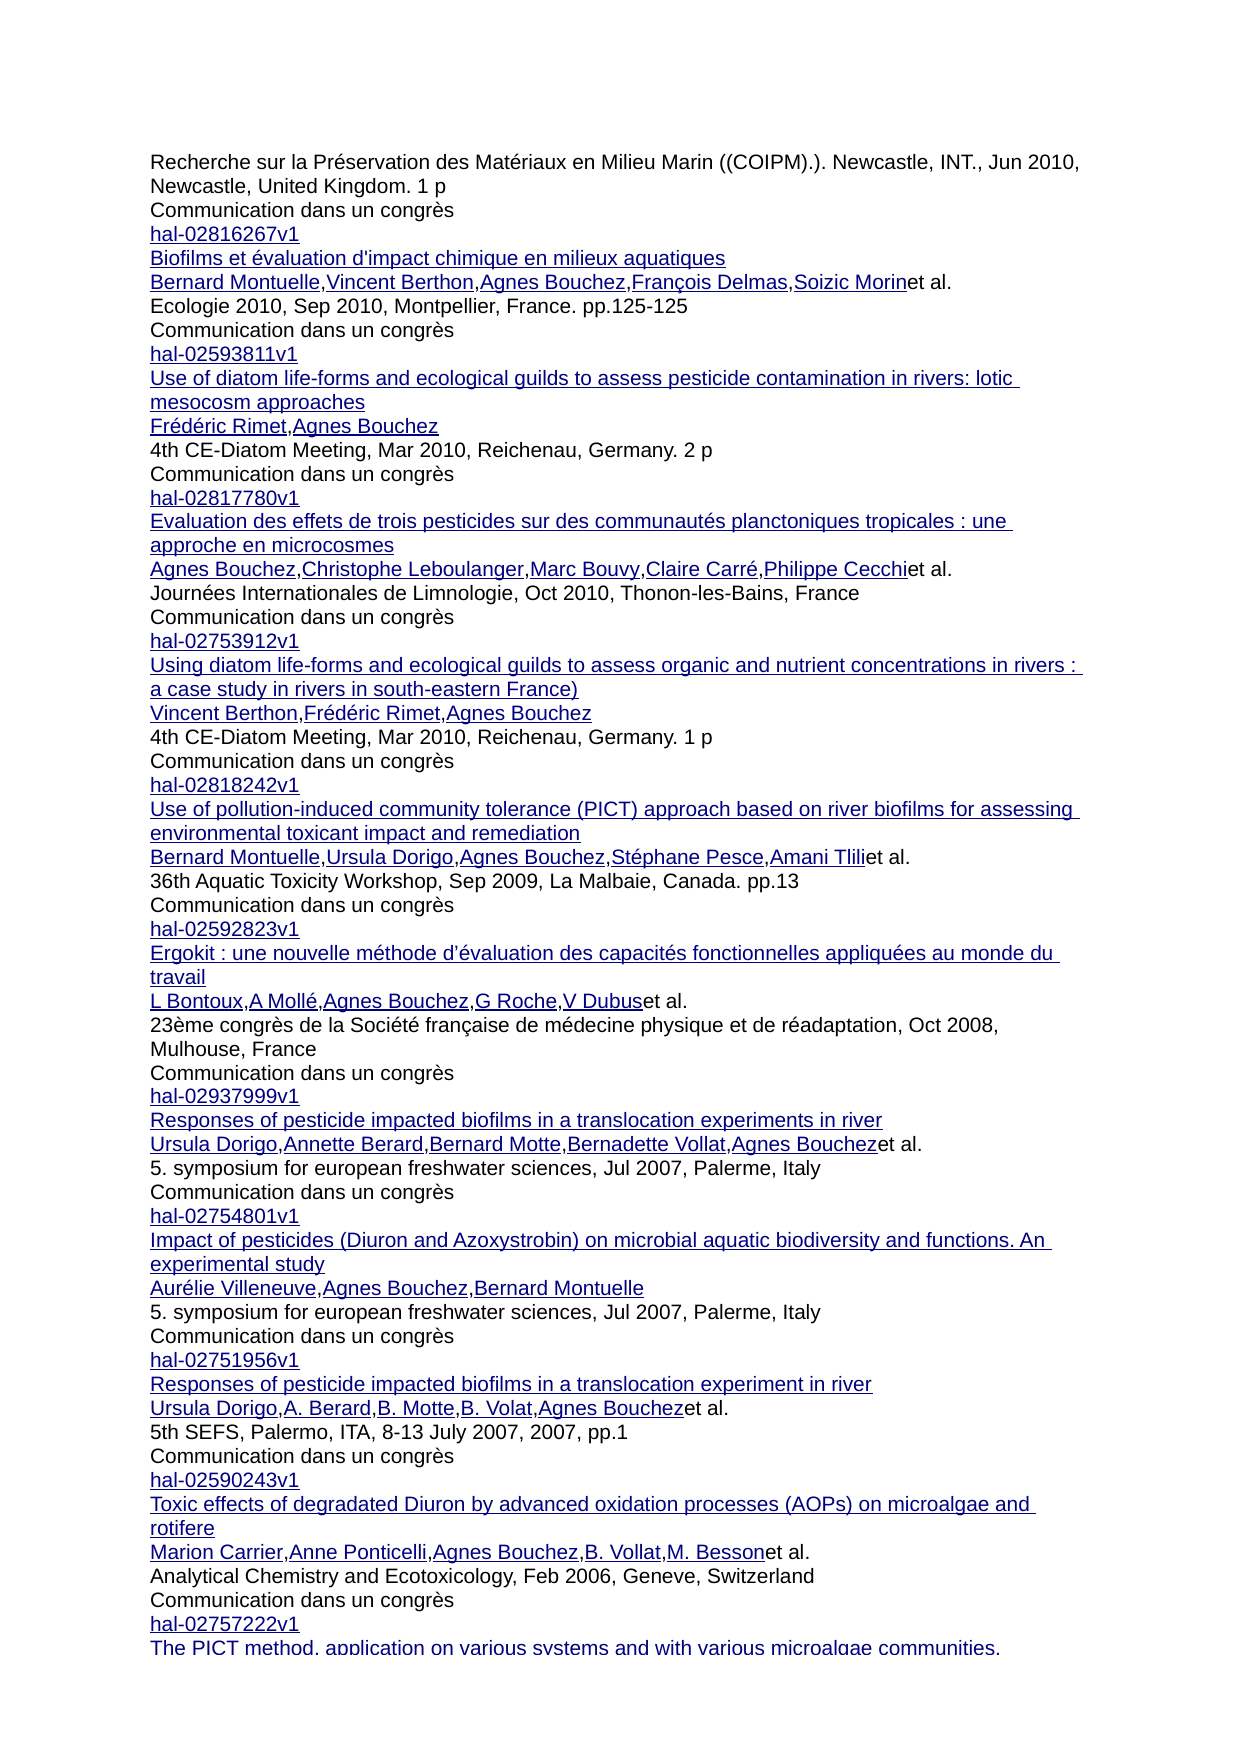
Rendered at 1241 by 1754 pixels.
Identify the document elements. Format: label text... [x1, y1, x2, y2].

table_cell Use of diatom life-forms and ecological guilds to assess pesticide contamination in rivers: lotic mesocosm approaches Frédéric Rimet,Agnes Bouchez 4th CE-Diatom Meeting, Mar 2010, Reichenau, Germany. 2 p Communication dans un congrès hal-02817780v1 [150, 366, 1090, 509]
table_cell The PICT method, application on various systems and with various microalgae communities. [150, 1635, 1090, 1655]
table_cell Responses of pesticide impacted biofilms in a translocation experiment in river Ursula Dorigo,A. Berard,B. Motte,B. Volat,Agnes Bouchezet al. 5th SEFS, Palermo, ITA, 8-13 July 2007, 2007, pp.1 Communication dans un congrès hal-02590243v1 [150, 1372, 1090, 1492]
table_cell Evaluation des effets de trois pesticides sur des communautés planctoniques tropicales : une approche en microcosmes Agnes Bouchez,Christophe Leboulanger,Marc Bouvy,Claire Carré,Philippe Cecchiet al. Journées Internationales de Limnologie, Oct 2010, Thonon-les-Bains, France Communication dans un congrès hal-02753912v1 [150, 509, 1090, 653]
table_cell Biofilms et évaluation d'impact chimique en milieux aquatiques Bernard Montuelle,Vincent Berthon,Agnes Bouchez,François Delmas,Soizic Morinet al. Ecologie 2010, Sep 2010, Montpellier, France. pp.125-125 Communication dans un congrès hal-02593811v1 [150, 246, 1090, 366]
table_cell Ergokit : une nouvelle méthode d’évaluation des capacités fonctionnelles appliquées au monde du travail L Bontoux,A Mollé,Agnes Bouchez,G Roche,V Dubuset al. 23ème congrès de la Société française de médecine physique et de réadaptation, Oct 2008, Mulhouse, France Communication dans un congrès hal-02937999v1 [150, 941, 1090, 1108]
table_cell Impact of pesticides (Diuron and Azoxystrobin) on microbial aquatic biodiversity and functions. An experimental study Aurélie Villeneuve,Agnes Bouchez,Bernard Montuelle 5. symposium for european freshwater sciences, Jul 2007, Palerme, Italy Communication dans un congrès hal-02751956v1 [150, 1228, 1090, 1372]
table_cell Toxic effects of degradated Diuron by advanced oxidation processes (AOPs) on microalgae and rotifere Marion Carrier,Anne Ponticelli,Agnes Bouchez,B. Vollat,M. Bessonet al. Analytical Chemistry and Ecotoxicology, Feb 2006, Geneve, Switzerland Communication dans un congrès hal-02757222v1 [150, 1492, 1090, 1635]
table_cell What is the influence of the nature of submerged artificial surfaces on the structure of microbial biofilms communities Jean-François Briand,Ikram Djeridi,Dominique Jamet,Stéphane Coupé,Christine Bressyet al. 15th International Congress on Marine Corrosion and Fouling, Comité International Permanent pour la Recherche sur la Préservation des Matériaux en Milieu Marin ((COIPM).). Newcastle, INT., Jun 2010, Newcastle, United Kingdom. 1 p Communication dans un congrès hal-02816267v1 [150, 150, 1090, 246]
table_cell Use of pollution-induced community tolerance (PICT) approach based on river biofilms for assessing environmental toxicant impact and remediation Bernard Montuelle,Ursula Dorigo,Agnes Bouchez,Stéphane Pesce,Amani Tliliet al. 36th Aquatic Toxicity Workshop, Sep 2009, La Malbaie, Canada. pp.13 Communication dans un congrès hal-02592823v1 [150, 797, 1090, 941]
table_cell Responses of pesticide impacted biofilms in a translocation experiments in river Ursula Dorigo,Annette Berard,Bernard Motte,Bernadette Vollat,Agnes Bouchezet al. 5. symposium for european freshwater sciences, Jul 2007, Palerme, Italy Communication dans un congrès hal-02754801v1 [150, 1108, 1090, 1228]
table_cell Using diatom life-forms and ecological guilds to assess organic and nutrient concentrations in rivers : a case study in rivers in south-eastern France) Vincent Berthon,Frédéric Rimet,Agnes Bouchez 4th CE-Diatom Meeting, Mar 2010, Reichenau, Germany. 1 p Communication dans un congrès hal-02818242v1 [150, 653, 1090, 797]
